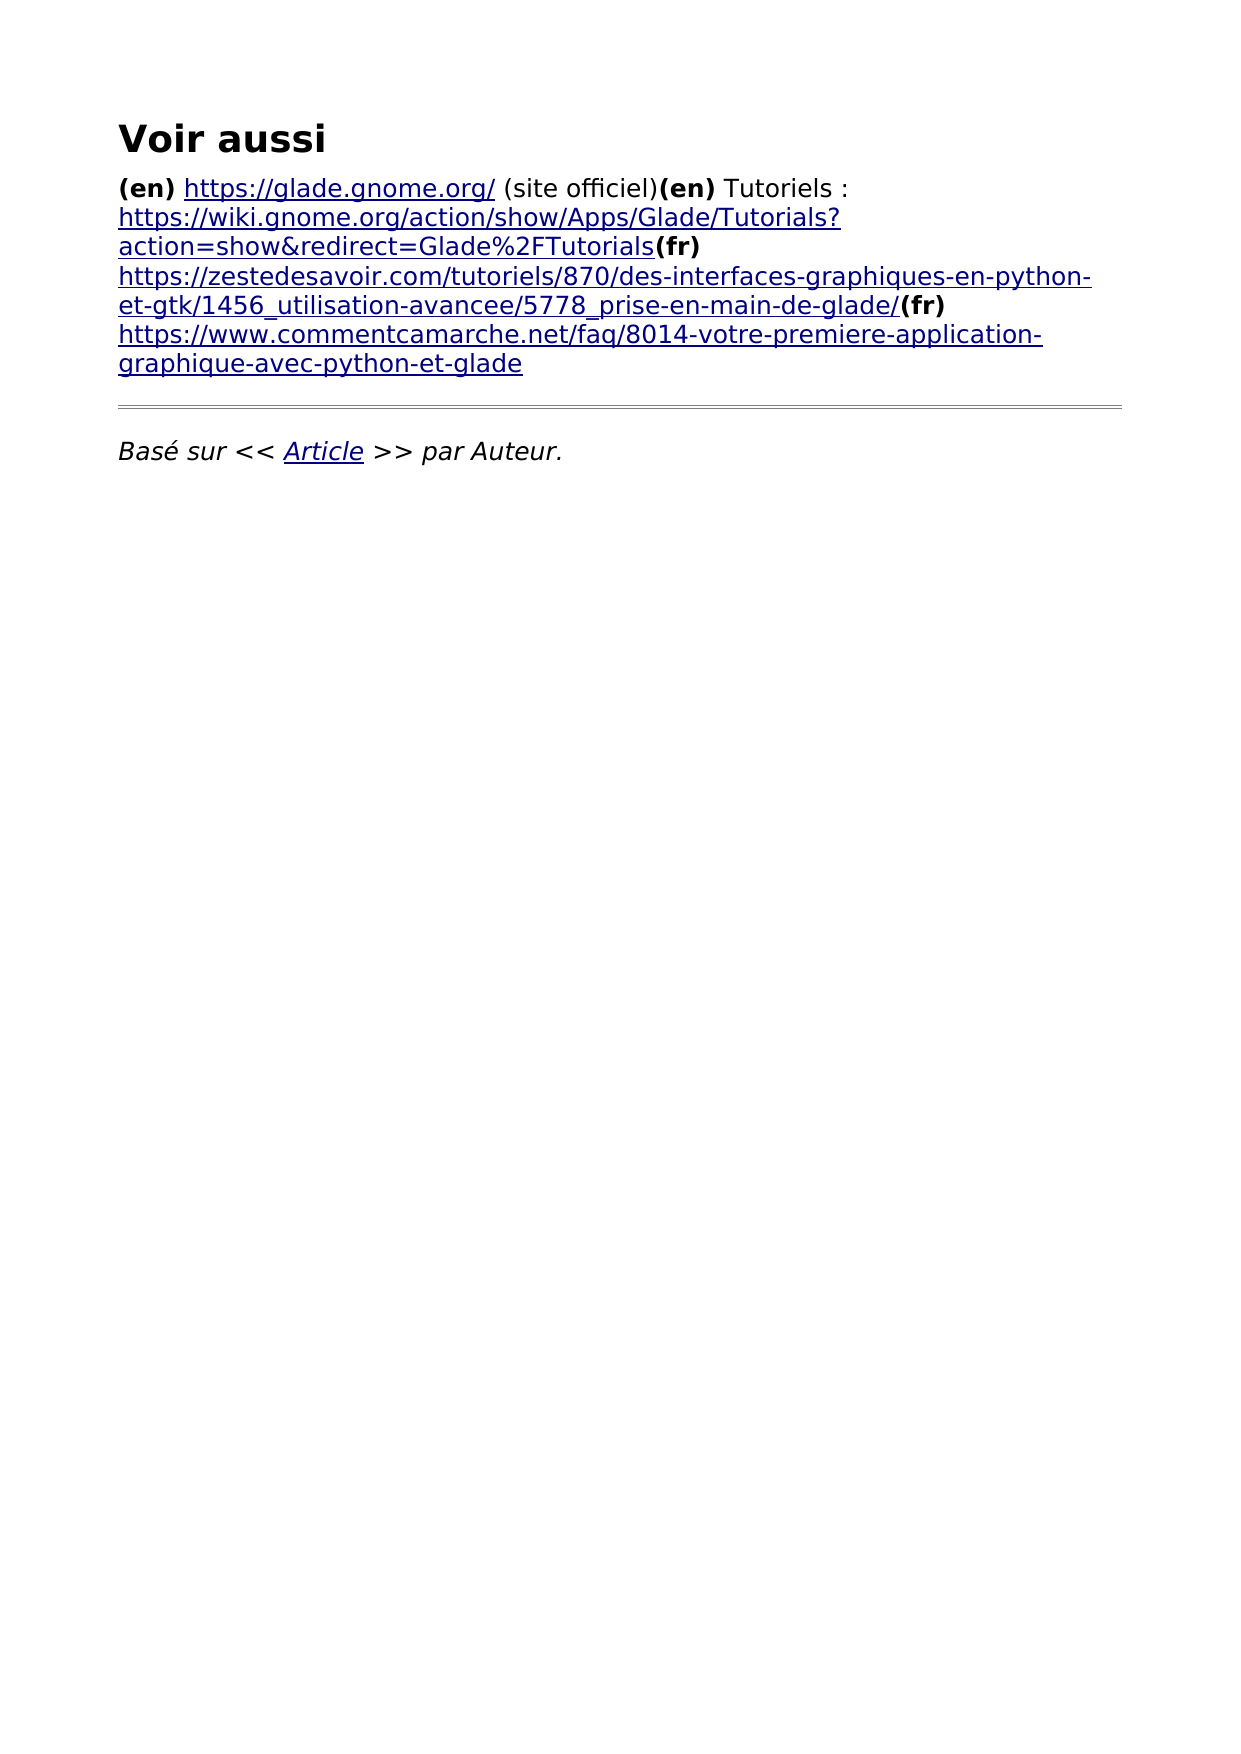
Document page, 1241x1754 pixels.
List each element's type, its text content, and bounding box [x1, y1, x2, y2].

text (en) https://glade.gnome.org/ (site officiel)(en) Tutoriels : https://wiki.gnome.org/action/show/Apps/Glade/Tutorials?action=show&redirect=Glade%2FTutorials(fr) https://zestedesavoir.com/tutoriels/870/des-interfaces-graphiques-en-python-et-gtk/1456_utilisation-avancee/5778_prise-en-main-de-glade/(fr) https://www.commentcamarche.net/faq/8014-votre-premiere-application-graphique-avec-python-et-glade [118, 174, 1122, 378]
text Basé sur << Article >> par Auteur. [118, 437, 1122, 466]
subtitle Voir aussi [118, 118, 1122, 162]
